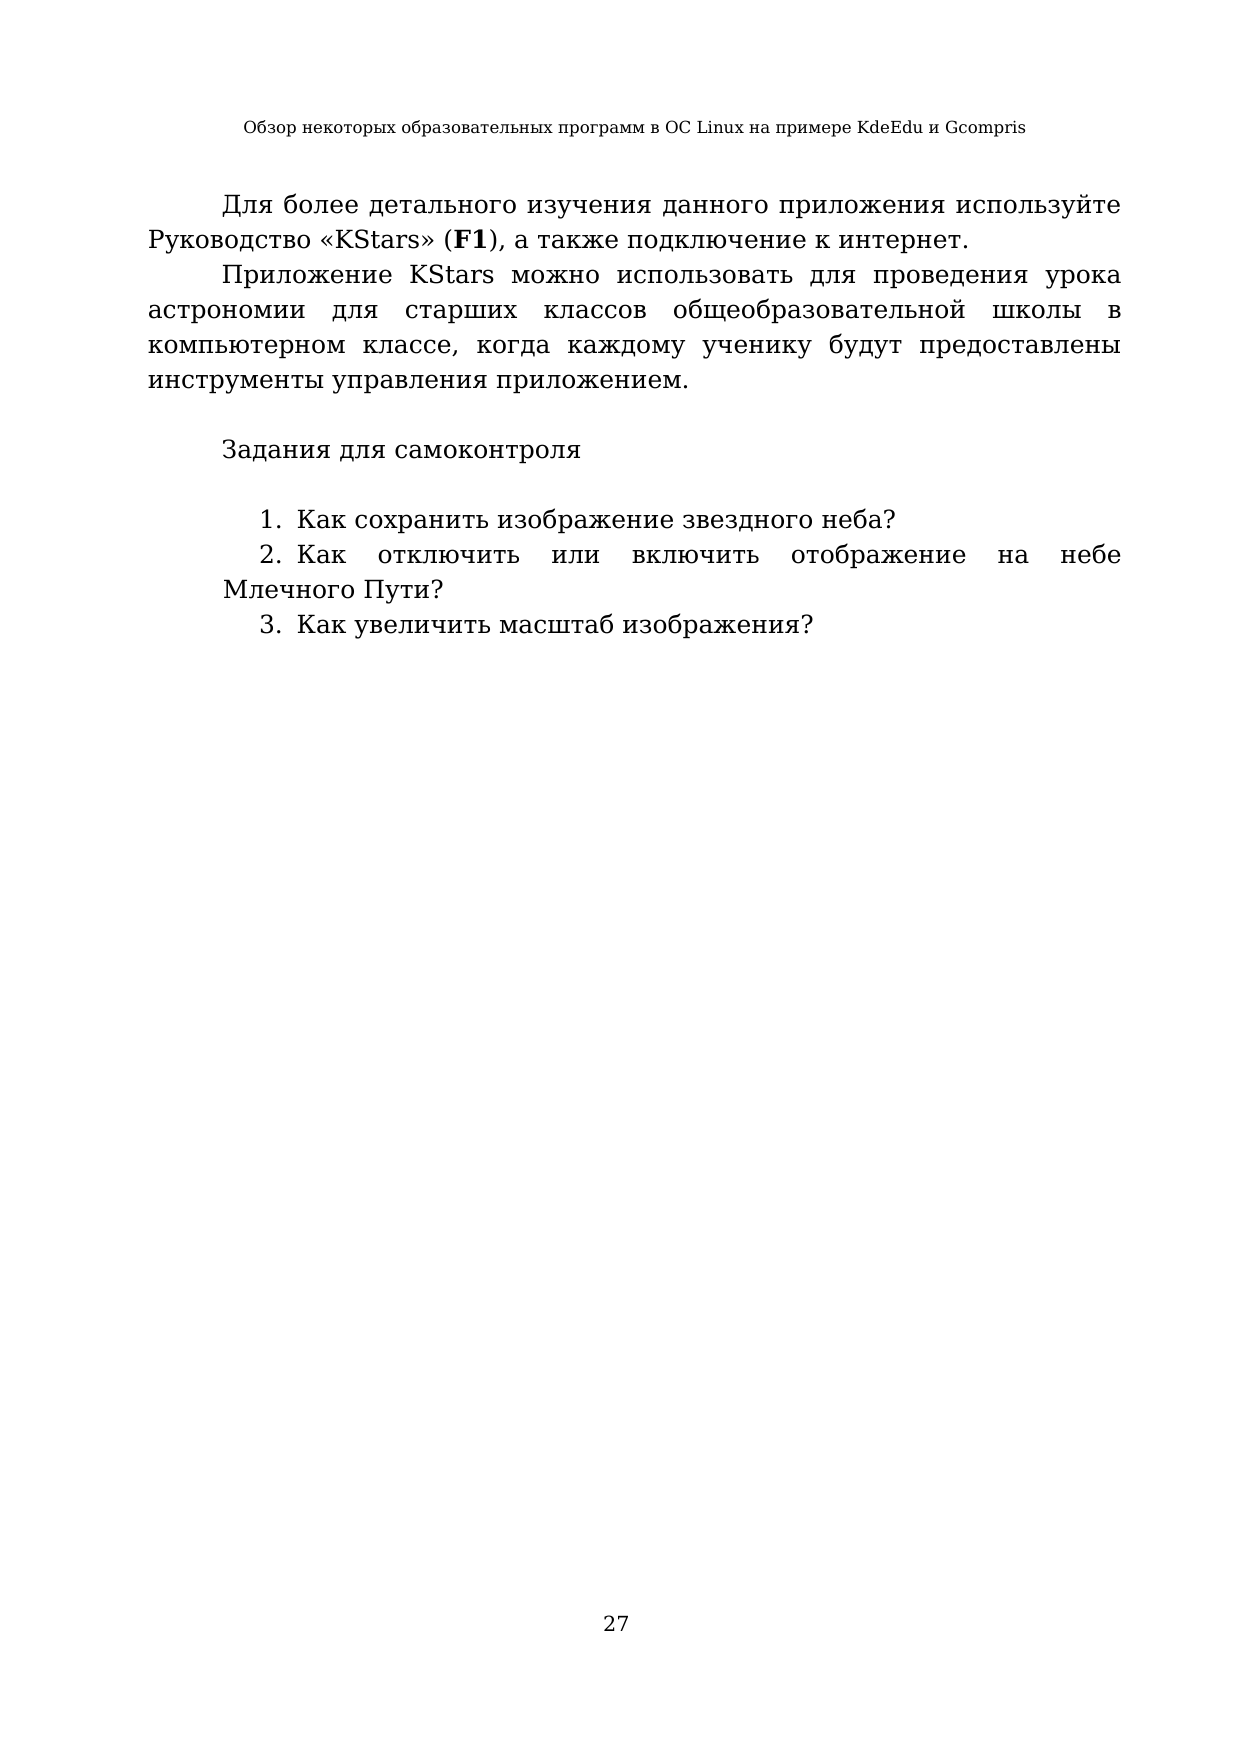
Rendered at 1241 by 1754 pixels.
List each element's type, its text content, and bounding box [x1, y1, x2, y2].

list Как отключить или включить отображение на небе Млечного Пути? [185, 541, 1122, 605]
text Для более детального изучения данного приложения используйте Руководство «KStars» (F1), а также подключение к интернет. [148, 190, 1122, 255]
text Приложение KStars можно использовать для проведения урока астрономии для старших классов общеобразовательной школы в компьютерном классе, когда каждому ученику будут предоставлены инструменты управления приложением. [148, 261, 1122, 395]
list Как сохранить изображение звездного неба? [185, 506, 1122, 535]
text Задания для самоконтроля [148, 436, 1122, 465]
list Как увеличить масштаб изображения? [185, 611, 1122, 640]
